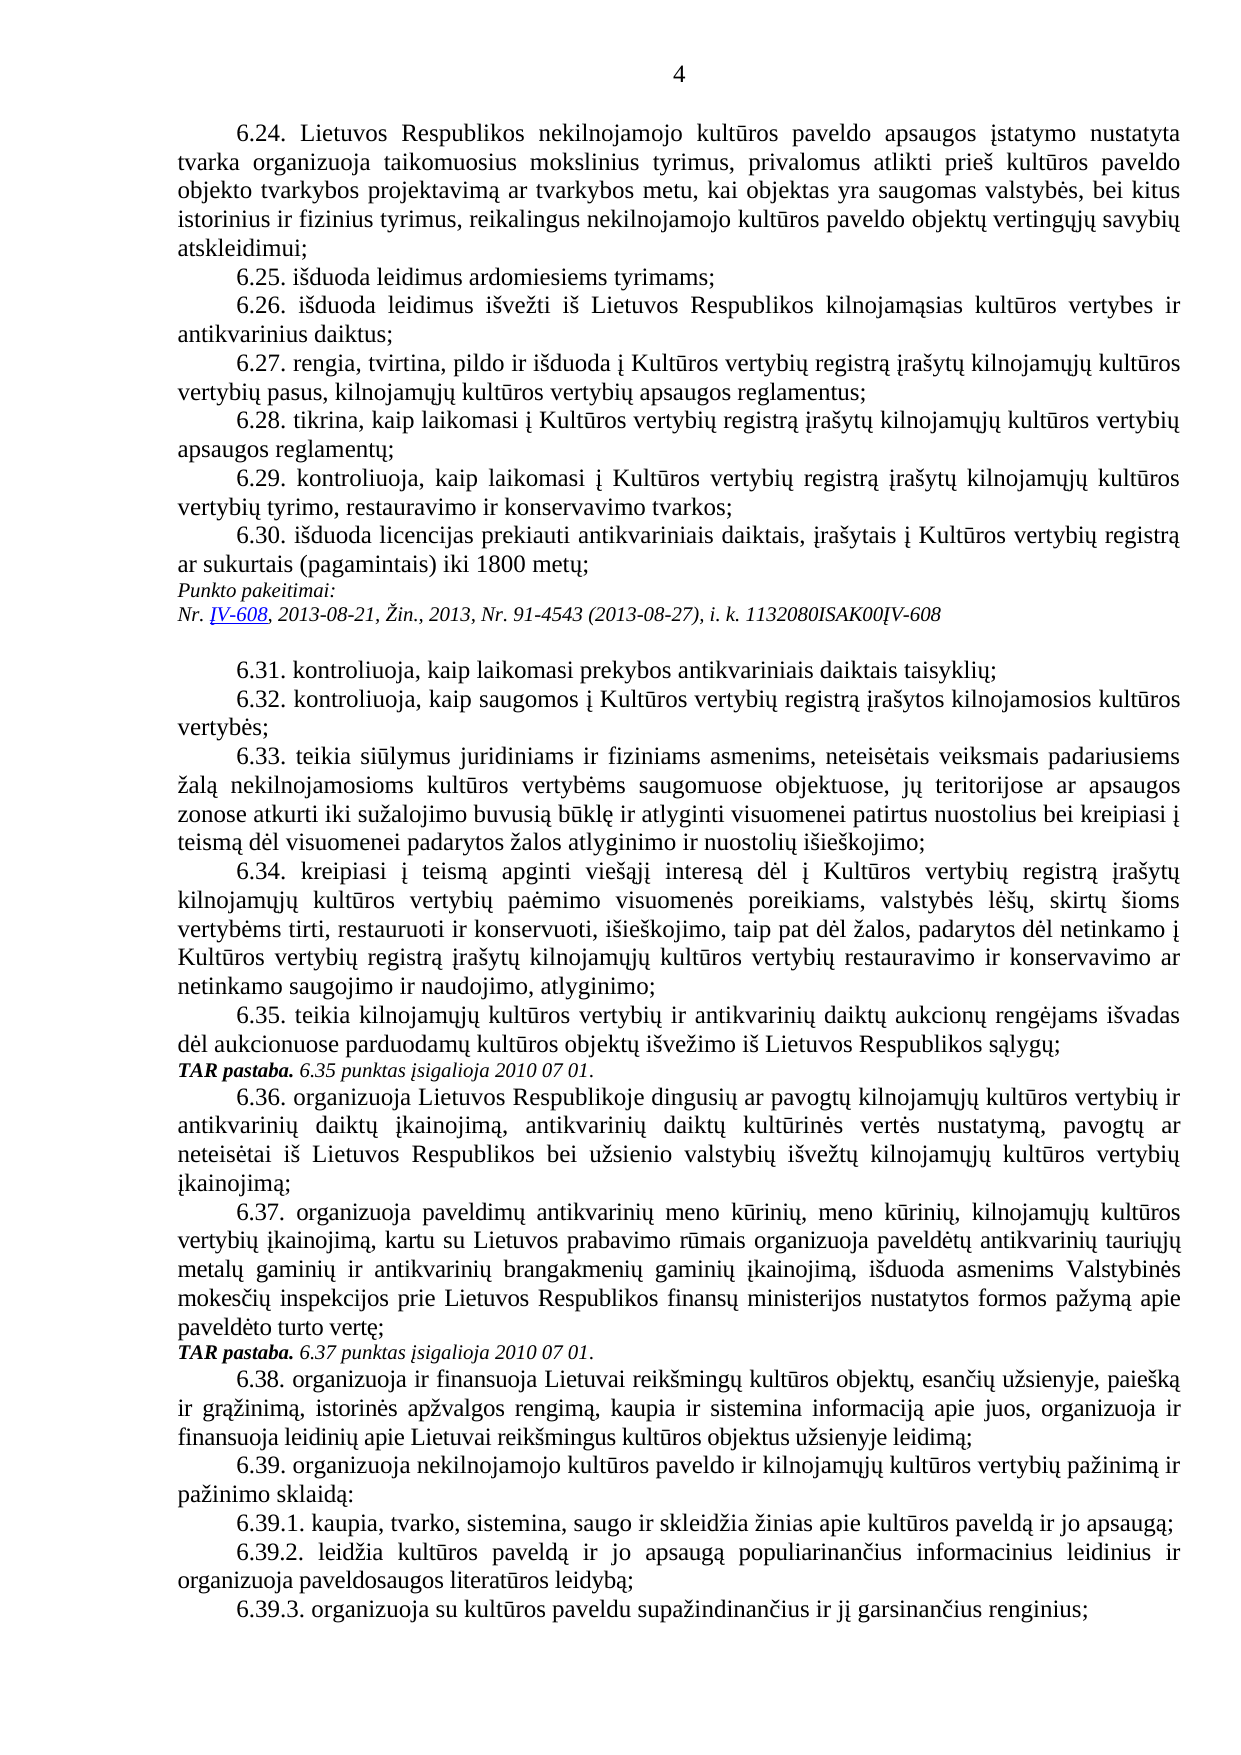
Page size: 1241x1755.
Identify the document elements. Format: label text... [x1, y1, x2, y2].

text TAR pastaba. 6.37 punktas įsigalioja 2010 07 01. [177, 1340, 1181, 1364]
text 6.29. kontroliuoja, kaip laikomasi į Kultūros vertybių registrą įrašytų kilnojamųjų kultūros vertybių tyrimo, restauravimo ir konservavimo tvarkos; [177, 463, 1181, 521]
text 6.35. teikia kilnojamųjų kultūros vertybių ir antikvarinių daiktų aukcionų rengėjams išvadas dėl aukcionuose parduodamų kultūros objektų išvežimo iš Lietuvos Respublikos sąlygų; [177, 1000, 1181, 1057]
text 6.34. kreipiasi į teismą apginti viešąjį interesą dėl į Kultūros vertybių registrą įrašytų kilnojamųjų kultūros vertybių paėmimo visuomenės poreikiams, valstybės lėšų, skirtų šioms vertybėms tirti, restauruoti ir konservuoti, išieškojimo, taip pat dėl žalos, padarytos dėl netinkamo į Kultūros vertybių registrą įrašytų kilnojamųjų kultūros vertybių restauravimo ir konservavimo ar netinkamo saugojimo ir naudojimo, atlyginimo; [177, 856, 1181, 1000]
text 6.26. išduoda leidimus išvežti iš Lietuvos Respublikos kilnojamąsias kultūros vertybes ir antikvarinius daiktus; [177, 291, 1181, 348]
text 6.37. organizuoja paveldimų antikvarinių meno kūrinių, meno kūrinių, kilnojamųjų kultūros vertybių įkainojimą, kartu su Lietuvos prabavimo rūmais organizuoja paveldėtų antikvarinių tauriųjų metalų gaminių ir antikvarinių brangakmenių gaminių įkainojimą, išduoda asmenims Valstybinės mokesčių inspekcijos prie Lietuvos Respublikos finansų ministerijos nustatytos formos pažymą apie paveldėto turto vertę; [177, 1197, 1181, 1340]
text 6.36. organizuoja Lietuvos Respublikoje dingusių ar pavogtų kilnojamųjų kultūros vertybių ir antikvarinių daiktų įkainojimą, antikvarinių daiktų kultūrinės vertės nustatymą, pavogtų ar neteisėtai iš Lietuvos Respublikos bei užsienio valstybių išvežtų kilnojamųjų kultūros vertybių įkainojimą; [177, 1082, 1181, 1197]
text 6.24. Lietuvos Respublikos nekilnojamojo kultūros paveldo apsaugos įstatymo nustatyta tvarka organizuoja taikomuosius mokslinius tyrimus, privalomus atlikti prieš kultūros paveldo objekto tvarkybos projektavimą ar tvarkybos metu, kai objektas yra saugomas valstybės, bei kitus istorinius ir fizinius tyrimus, reikalingus nekilnojamojo kultūros paveldo objektų vertingųjų savybių atskleidimui; [177, 118, 1181, 262]
text TAR pastaba. 6.35 punktas įsigalioja 2010 07 01. [177, 1057, 1181, 1082]
text Nr. ĮV-608, 2013-08-21, Žin., 2013, Nr. 91-4543 (2013-08-27), i. k. 1132080ISAK00ĮV-608 [177, 602, 1181, 626]
text 6.28. tikrina, kaip laikomasi į Kultūros vertybių registrą įrašytų kilnojamųjų kultūros vertybių apsaugos reglamentų; [177, 406, 1181, 463]
text 6.31. kontroliuoja, kaip laikomasi prekybos antikvariniais daiktais taisyklių; [177, 655, 1181, 684]
text 6.39. organizuoja nekilnojamojo kultūros paveldo ir kilnojamųjų kultūros vertybių pažinimą ir pažinimo sklaidą: [177, 1451, 1181, 1508]
text 6.27. rengia, tvirtina, pildo ir išduoda į Kultūros vertybių registrą įrašytų kilnojamųjų kultūros vertybių pasus, kilnojamųjų kultūros vertybių apsaugos reglamentus; [177, 348, 1181, 406]
text 6.38. organizuoja ir finansuoja Lietuvai reikšmingų kultūros objektų, esančių užsienyje, paiešką ir grąžinimą, istorinės apžvalgos rengimą, kaupia ir sistemina informaciją apie juos, organizuoja ir finansuoja leidinių apie Lietuvai reikšmingus kultūros objektus užsienyje leidimą; [177, 1364, 1181, 1451]
text Punkto pakeitimai: [177, 578, 1181, 602]
text 6.32. kontroliuoja, kaip saugomos į Kultūros vertybių registrą įrašytos kilnojamosios kultūros vertybės; [177, 684, 1181, 741]
text 6.39.3. organizuoja su kultūros paveldu supažindinančius ir jį garsinančius renginius; [177, 1594, 1181, 1623]
text 6.39.1. kaupia, tvarko, sistemina, saugo ir skleidžia žinias apie kultūros paveldą ir jo apsaugą; [177, 1508, 1181, 1537]
text 6.30. išduoda licencijas prekiauti antikvariniais daiktais, įrašytais į Kultūros vertybių registrą ar sukurtais (pagamintais) iki 1800 metų; [177, 521, 1181, 578]
text 6.39.2. leidžia kultūros paveldą ir jo apsaugą populiarinančius informacinius leidinius ir organizuoja paveldosaugos literatūros leidybą; [177, 1537, 1181, 1594]
text 6.33. teikia siūlymus juridiniams ir fiziniams asmenims, neteisėtais veiksmais padariusiems žalą nekilnojamosioms kultūros vertybėms saugomuose objektuose, jų teritorijose ar apsaugos zonose atkurti iki sužalojimo buvusią būklę ir atlyginti visuomenei patirtus nuostolius bei kreipiasi į teismą dėl visuomenei padarytos žalos atlyginimo ir nuostolių išieškojimo; [177, 741, 1181, 856]
text 6.25. išduoda leidimus ardomiesiems tyrimams; [177, 262, 1181, 291]
